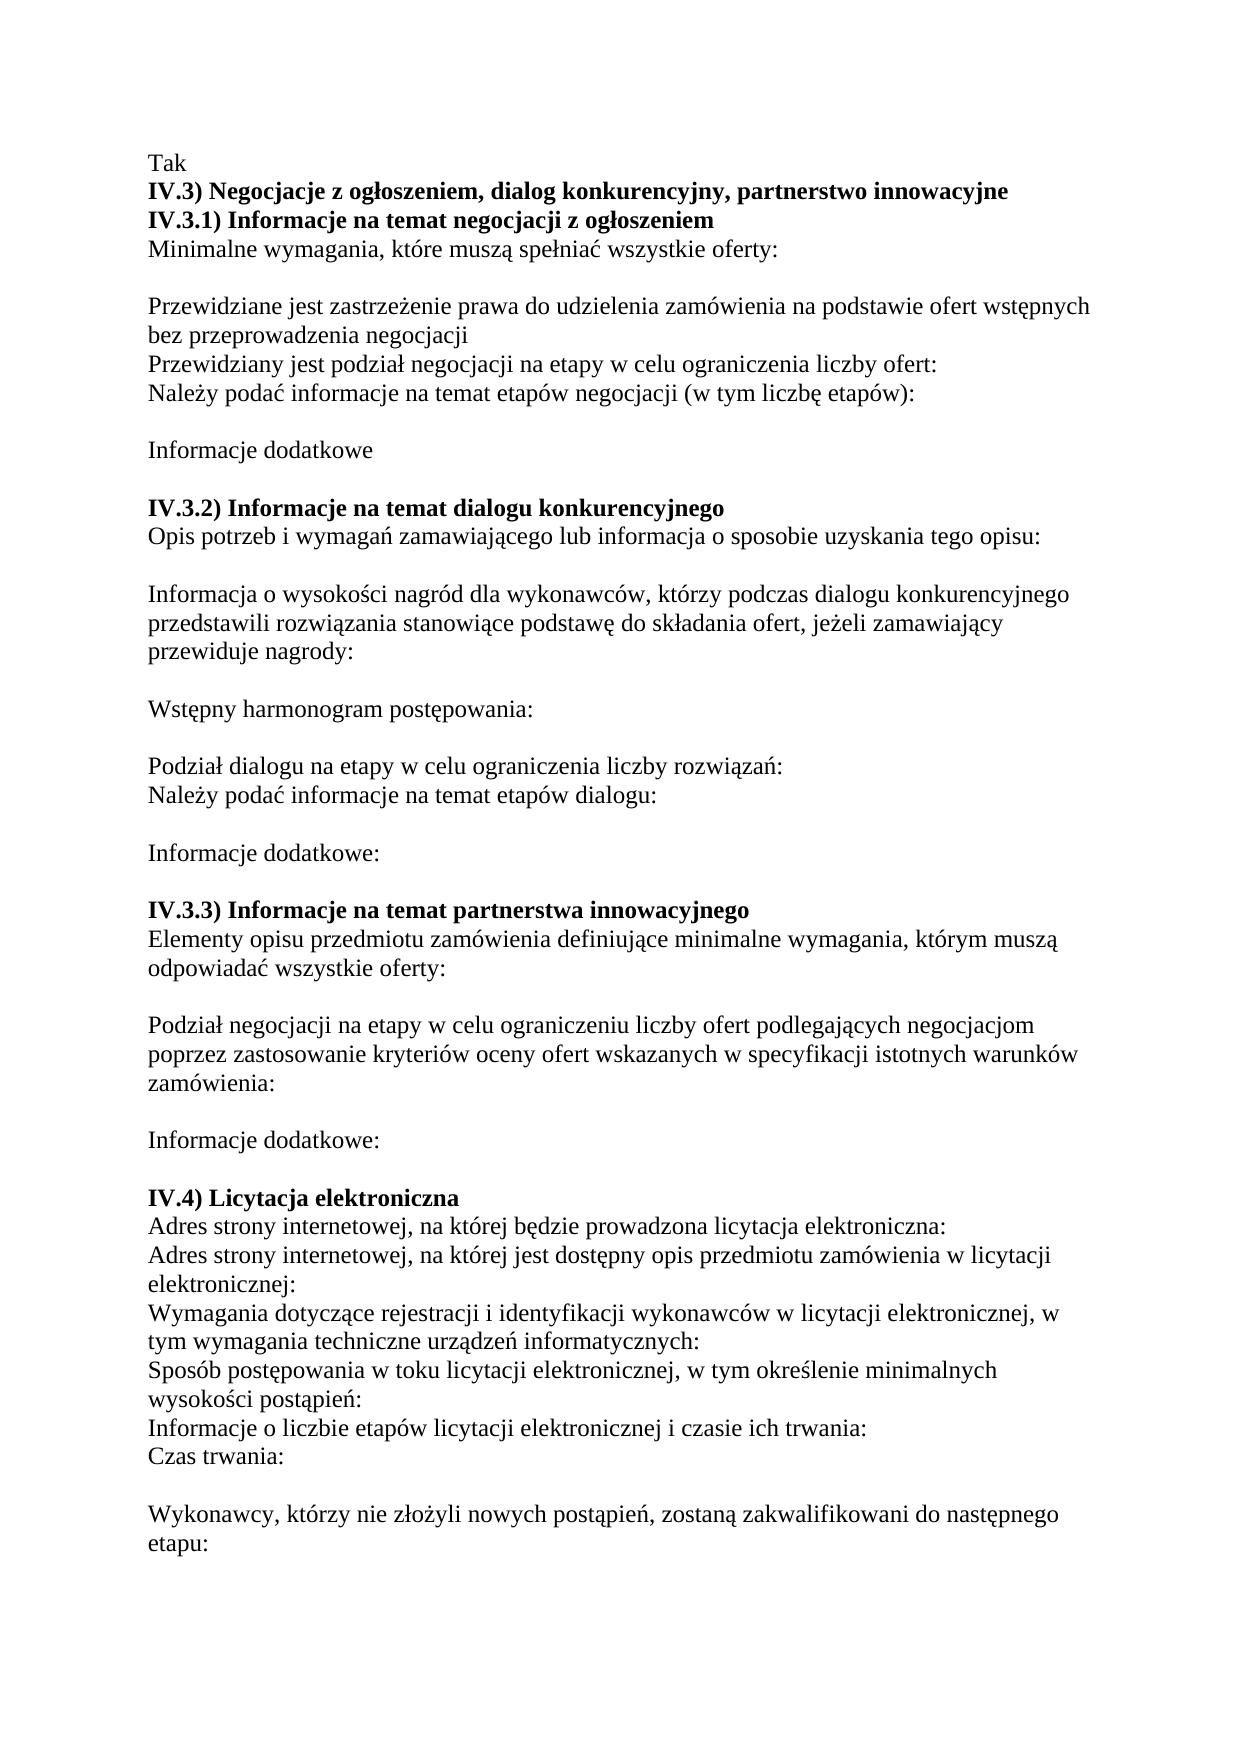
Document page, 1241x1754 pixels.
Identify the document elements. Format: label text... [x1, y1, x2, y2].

text Sposób postępowania w toku licytacji elektronicznej, w tym określenie minimalnych wysokości postąpień: [148, 1355, 1093, 1413]
text Wymagania dotyczące rejestracji i identyfikacji wykonawców w licytacji elektronicznej, w tym wymagania techniczne urządzeń informatycznych: [148, 1298, 1093, 1355]
text Czas trwania: Wykonawcy, którzy nie złożyli nowych postąpień, zostaną zakwalifikowani do następnego etapu: [148, 1441, 1093, 1556]
text Informacje o liczbie etapów licytacji elektronicznej i czasie ich trwania: [148, 1413, 1093, 1441]
text Adres strony internetowej, na której jest dostępny opis przedmiotu zamówienia w licytacji elektronicznej: [148, 1240, 1093, 1298]
text Tak IV.3) Negocjacje z ogłoszeniem, dialog konkurencyjny, partnerstwo innowacyjne IV.3.1) Informacje na temat negocjacji z ogłoszeniem Minimalne wymagania, które muszą spełniać wszystkie oferty: Przewidziane jest zastrzeżenie prawa do udzielenia zamówienia na podstawie ofert wstępnych bez przeprowadzenia negocjacji Przewidziany jest podział negocjacji na etapy w celu ograniczenia liczby ofert: Należy podać informacje na temat etapów negocjacji (w tym liczbę etapów): Informacje dodatkowe IV.3.2) Informacje na temat dialogu konkurencyjnego Opis potrzeb i wymagań zamawiającego lub informacja o sposobie uzyskania tego opisu: Informacja o wysokości nagród dla wykonawców, którzy podczas dialogu konkurencyjnego przedstawili rozwiązania stanowiące podstawę do składania ofert, jeżeli zamawiający przewiduje nagrody: Wstępny harmonogram postępowania: Podział dialogu na etapy w celu ograniczenia liczby rozwiązań: Należy podać informacje na temat etapów dialogu: Informacje dodatkowe: IV.3.3) Informacje na temat partnerstwa innowacyjnego Elementy opisu przedmiotu zamówienia definiujące minimalne wymagania, którym muszą odpowiadać wszystkie oferty: Podział negocjacji na etapy w celu ograniczeniu liczby ofert podlegających negocjacjom poprzez zastosowanie kryteriów oceny ofert wskazanych w specyfikacji istotnych warunków zamówienia: Informacje dodatkowe: IV.4) Licytacja elektroniczna Adres strony internetowej, na której będzie prowadzona licytacja elektroniczna: [148, 148, 1093, 1240]
